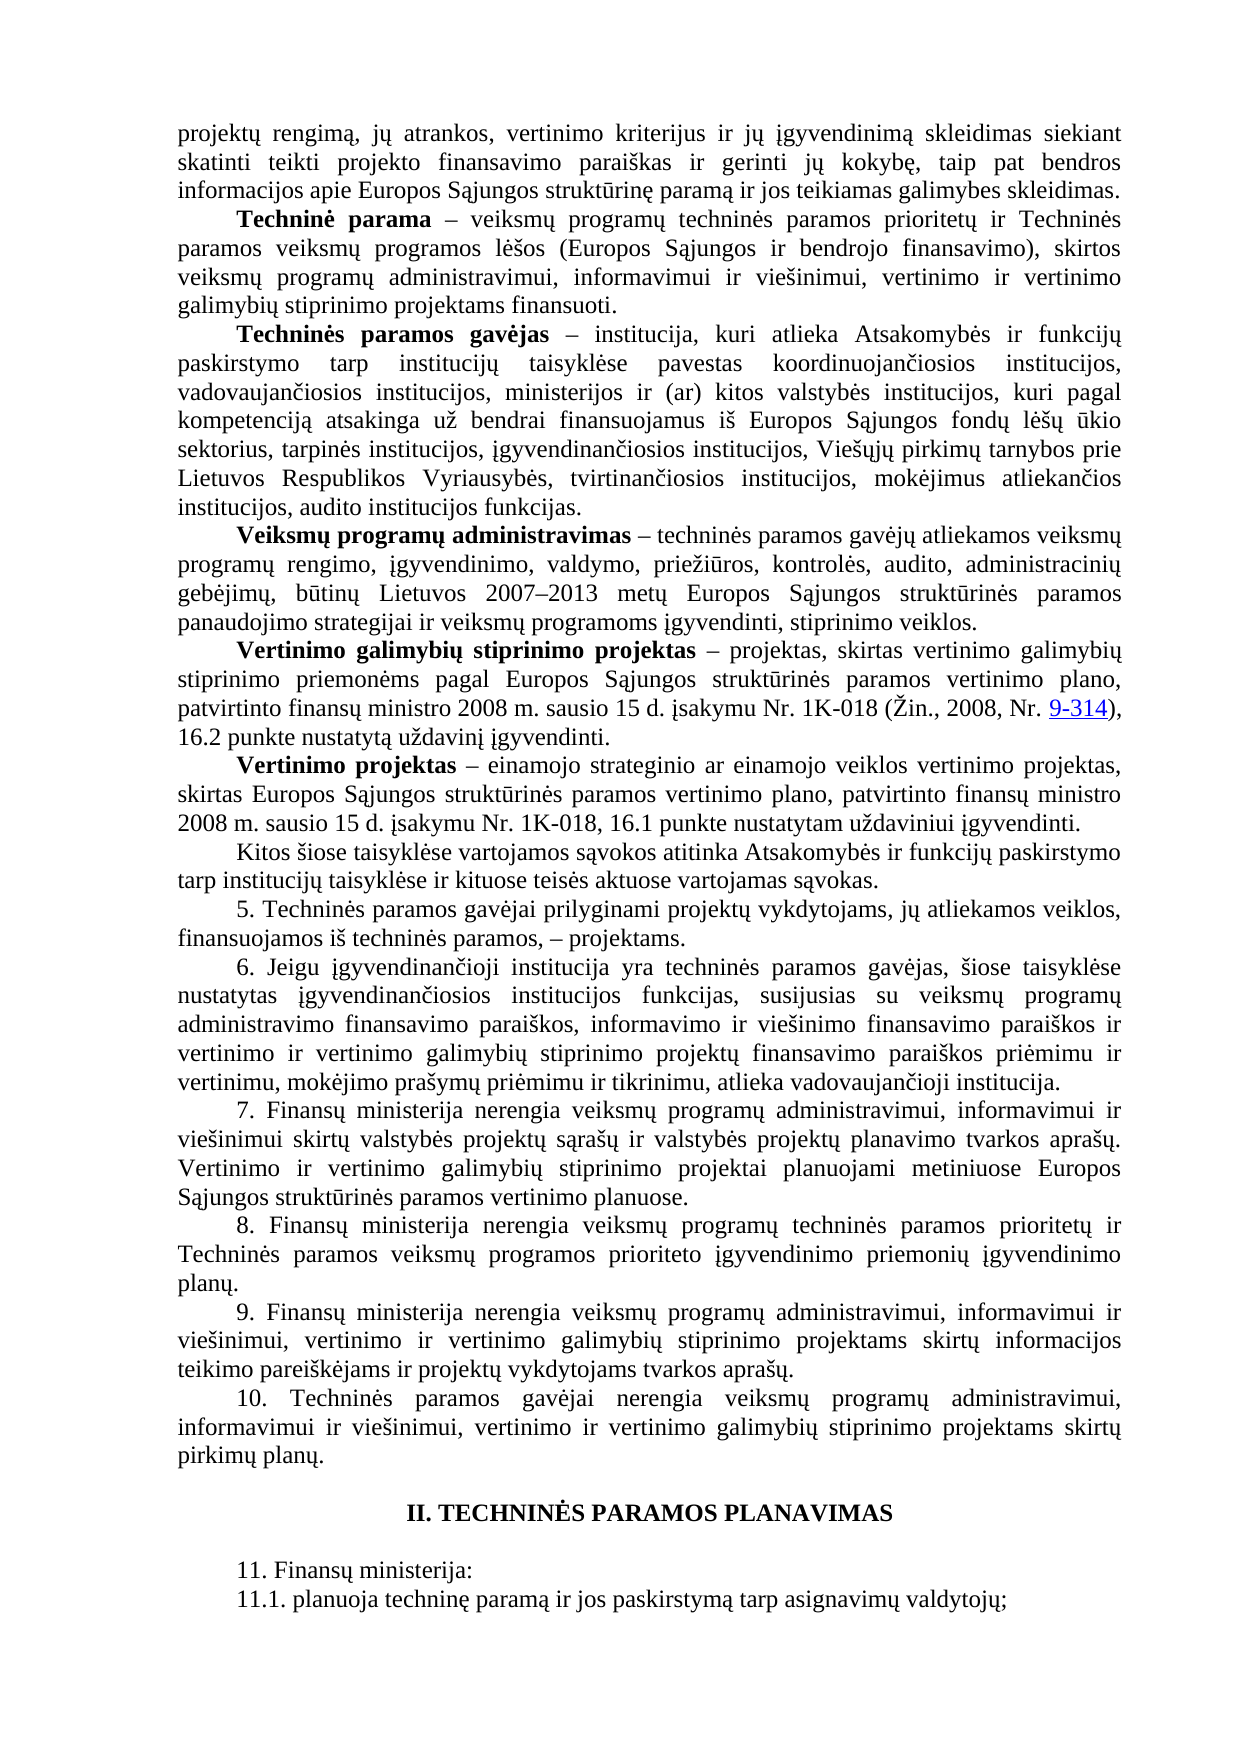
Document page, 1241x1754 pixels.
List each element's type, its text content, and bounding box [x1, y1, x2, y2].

text 7. Finansų ministerija nerengia veiksmų programų administravimui, informavimui ir viešinimui skirtų valstybės projektų sąrašų ir valstybės projektų planavimo tvarkos aprašų. Vertinimo ir vertinimo galimybių stiprinimo projektai planuojami metiniuose Europos Sąjungos struktūrinės paramos vertinimo planuose. [177, 1096, 1122, 1211]
text projektų rengimą, jų atrankos, vertinimo kriterijus ir jų įgyvendinimą skleidimas siekiant skatinti teikti projekto finansavimo paraiškas ir gerinti jų kokybę, taip pat bendros informacijos apie Europos Sąjungos struktūrinę paramą ir jos teikiamas galimybes skleidimas. [177, 118, 1122, 204]
text 11. Finansų ministerija: [177, 1556, 1122, 1584]
text Veiksmų programų administravimas – techninės paramos gavėjų atliekamos veiksmų programų rengimo, įgyvendinimo, valdymo, priežiūros, kontrolės, audito, administracinių gebėjimų, būtinų Lietuvos 2007–2013 metų Europos Sąjungos struktūrinės paramos panaudojimo strategijai ir veiksmų programoms įgyvendinti, stiprinimo veiklos. [177, 521, 1122, 636]
text 6. Jeigu įgyvendinančioji institucija yra techninės paramos gavėjas, šiose taisyklėse nustatytas įgyvendinančiosios institucijos funkcijas, susijusias su veiksmų programų administravimo finansavimo paraiškos, informavimo ir viešinimo finansavimo paraiškos ir vertinimo ir vertinimo galimybių stiprinimo projektų finansavimo paraiškos priėmimu ir vertinimu, mokėjimo prašymų priėmimu ir tikrinimu, atlieka vadovaujančioji institucija. [177, 952, 1122, 1096]
text 8. Finansų ministerija nerengia veiksmų programų techninės paramos prioritetų ir Techninės paramos veiksmų programos prioriteto įgyvendinimo priemonių įgyvendinimo planų. [177, 1211, 1122, 1297]
text 9. Finansų ministerija nerengia veiksmų programų administravimui, informavimui ir viešinimui, vertinimo ir vertinimo galimybių stiprinimo projektams skirtų informacijos teikimo pareiškėjams ir projektų vykdytojams tvarkos aprašų. [177, 1297, 1122, 1383]
text 11.1. planuoja techninę paramą ir jos paskirstymą tarp asignavimų valdytojų; [177, 1584, 1122, 1613]
text 10. Techninės paramos gavėjai nerengia veiksmų programų administravimui, informavimui ir viešinimui, vertinimo ir vertinimo galimybių stiprinimo projektams skirtų pirkimų planų. [177, 1383, 1122, 1469]
text Techninės paramos gavėjas – institucija, kuri atlieka Atsakomybės ir funkcijų paskirstymo tarp institucijų taisyklėse pavestas koordinuojančiosios institucijos, vadovaujančiosios institucijos, ministerijos ir (ar) kitos valstybės institucijos, kuri pagal kompetenciją atsakinga už bendrai finansuojamus iš Europos Sąjungos fondų lėšų ūkio sektorius, tarpinės institucijos, įgyvendinančiosios institucijos, Viešųjų pirkimų tarnybos prie Lietuvos Respublikos Vyriausybės, tvirtinančiosios institucijos, mokėjimus atliekančios institucijos, audito institucijos funkcijas. [177, 319, 1122, 521]
text Kitos šiose taisyklėse vartojamos sąvokos atitinka Atsakomybės ir funkcijų paskirstymo tarp institucijų taisyklėse ir kituose teisės aktuose vartojamas sąvokas. [177, 837, 1122, 894]
text 5. Techninės paramos gavėjai prilyginami projektų vykdytojams, jų atliekamos veiklos, finansuojamos iš techninės paramos, – projektams. [177, 894, 1122, 952]
text Techninė parama – veiksmų programų techninės paramos prioritetų ir Techninės paramos veiksmų programos lėšos (Europos Sąjungos ir bendrojo finansavimo), skirtos veiksmų programų administravimui, informavimui ir viešinimui, vertinimo ir vertinimo galimybių stiprinimo projektams finansuoti. [177, 204, 1122, 319]
text Vertinimo projektas – einamojo strateginio ar einamojo veiklos vertinimo projektas, skirtas Europos Sąjungos struktūrinės paramos vertinimo plano, patvirtinto finansų ministro 2008 m. sausio 15 d. įsakymu Nr. 1K-018, 16.1 punkte nustatytam uždaviniui įgyvendinti. [177, 751, 1122, 837]
text Vertinimo galimybių stiprinimo projektas – projektas, skirtas vertinimo galimybių stiprinimo priemonėms pagal Europos Sąjungos struktūrinės paramos vertinimo plano, patvirtinto finansų ministro 2008 m. sausio 15 d. įsakymu Nr. 1K-018 (Žin., 2008, Nr. 9-314), 16.2 punkte nustatytą uždavinį įgyvendinti. [177, 636, 1122, 751]
text II. TECHNINĖS PARAMOS PLANAVIMAS [177, 1498, 1122, 1527]
